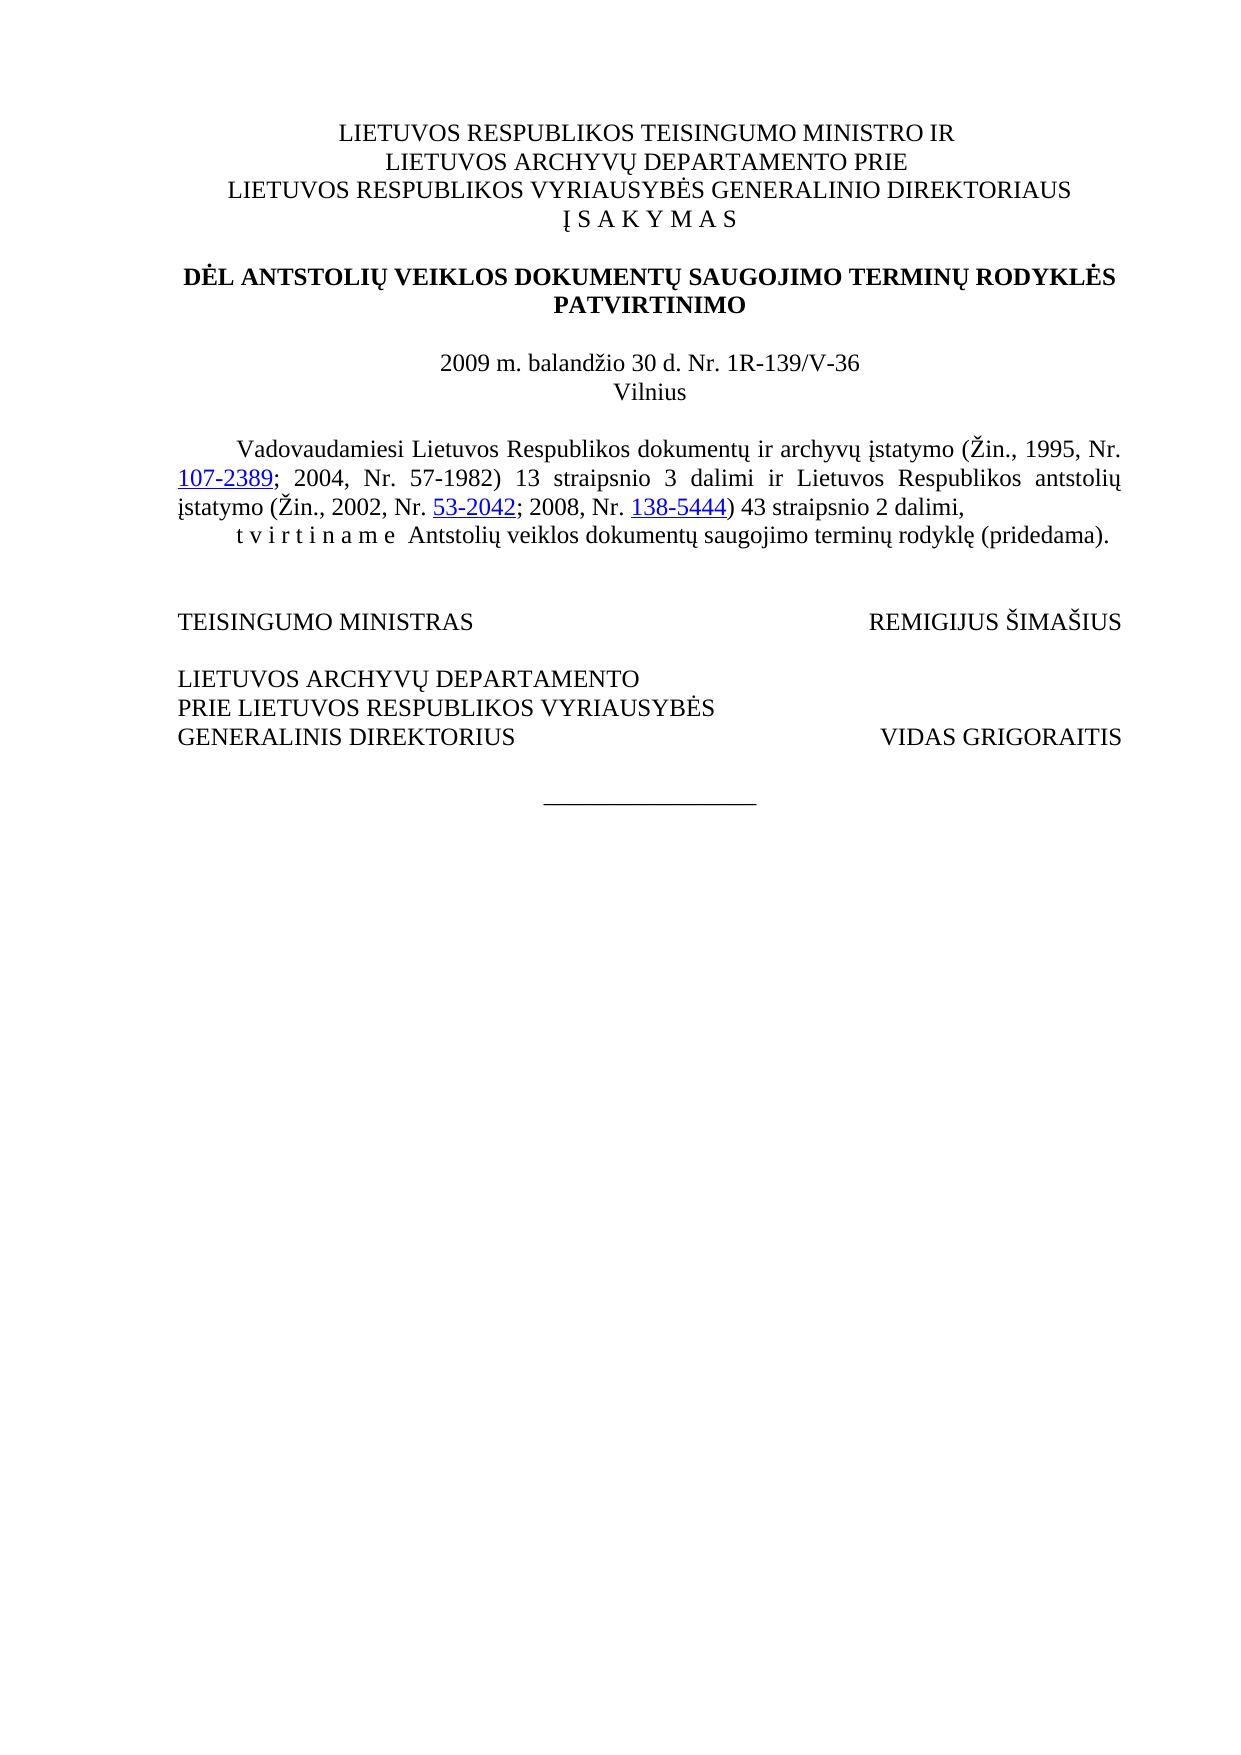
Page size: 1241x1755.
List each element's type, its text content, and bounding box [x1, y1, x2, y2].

text LIETUVOS RESPUBLIKOS TEISINGUMO MINISTRO IR [177, 118, 1122, 147]
text LIETUVOS RESPUBLIKOS VYRIAUSYBĖS GENERALINIO DIREKTORIAUS [177, 176, 1122, 204]
text TEISINGUMO MINISTRAS REMIGIJUS ŠIMAŠIUS [177, 607, 1122, 636]
text GENERALINIS DIREKTORIUS VIDAS GRIGORAITIS [177, 722, 1122, 751]
text DĖL ANTSTOLIŲ VEIKLOS DOKUMENTŲ SAUGOJIMO TERMINŲ RODYKLĖS PATVIRTINIMO [177, 262, 1122, 319]
text ĮSAKYMAS [177, 204, 1122, 233]
text Vadovaudamiesi Lietuvos Respublikos dokumentų ir archyvų įstatymo (Žin., 1995, Nr. 107-2389; 2004, Nr. 57-1982) 13 straipsnio 3 dalimi ir Lietuvos Respublikos antstolių įstatymo (Žin., 2002, Nr. 53-2042; 2008, Nr. 138-5444) 43 straipsnio 2 dalimi, [177, 434, 1122, 521]
text PRIE LIETUVOS RESPUBLIKOS VYRIAUSYBĖS [177, 693, 1122, 722]
text LIETUVOS ARCHYVŲ DEPARTAMENTO PRIE [177, 147, 1122, 176]
text LIETUVOS ARCHYVŲ DEPARTAMENTO [177, 664, 1122, 693]
text Vilnius [177, 377, 1122, 406]
text _________________ [177, 779, 1122, 808]
text 2009 m. balandžio 30 d. Nr. 1R-139/V-36 [177, 348, 1122, 377]
text tvirtiname Antstolių veiklos dokumentų saugojimo terminų rodyklę (pridedama). [177, 521, 1122, 549]
